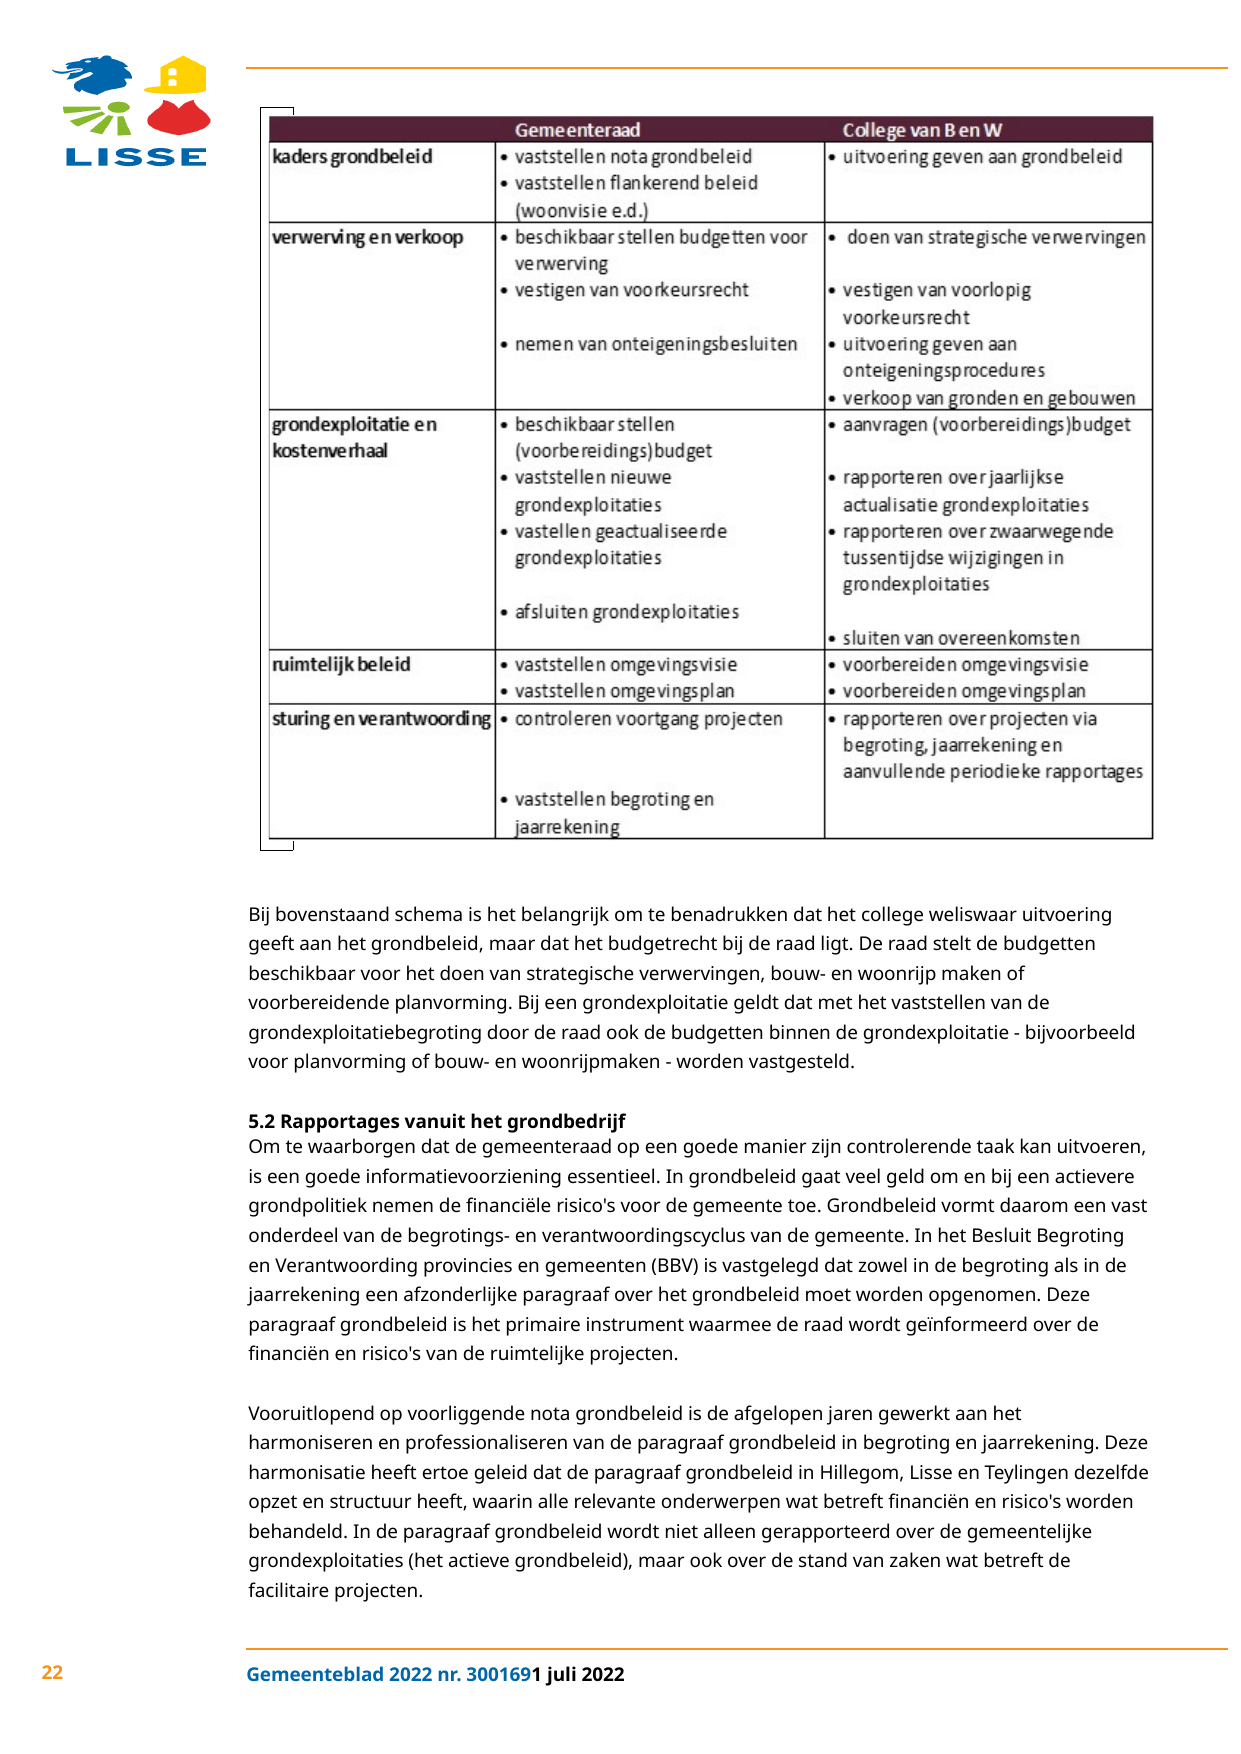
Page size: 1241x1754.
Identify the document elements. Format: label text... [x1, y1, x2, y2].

picture [268, 115, 1155, 841]
text Om te waarborgen dat de gemeenteraad op een goede manier zijn controlerende taak kan uitvoeren, is een goede informatievoorziening essentieel. In grondbeleid gaat veel geld om en bij een actievere grondpolitiek nemen de financiële risico's voor de gemeente toe. Grondbeleid vormt daarom een vast onderdeel van de begrotings- en verantwoordingscyclus van de gemeente. In het Besluit Begroting en Verantwoording provincies en gemeenten (BBV) is vastgelegd dat zowel in de begroting als in de jaarrekening een afzonderlijke paragraaf over het grondbeleid moet worden opgenomen. Deze paragraaf grondbeleid is het primaire instrument waarmee de raad wordt geïnformeerd over de financiën en risico's van de ruimtelijke projecten. [248, 1133, 1152, 1366]
text Vooruitlopend op voorliggende nota grondbeleid is de afgelopen jaren gewerkt aan het harmoniseren en professionaliseren van de paragraaf grondbeleid in begroting en jaarrekening. Deze harmonisatie heeft ertoe geleid dat de paragraaf grondbeleid in Hillegom, Lisse en Teylingen dezelfde opzet en structuur heeft, waarin alle relevante onderwerpen wat betreft financiën en risico's worden behandeld. In de paragraaf grondbeleid wordt niet alleen gerapporteerd over de gemeentelijke grondexploitaties (het actieve grondbeleid), maar ook over de stand van zaken wat betreft de facilitaire projecten. [248, 1400, 1152, 1603]
text Bij bovenstaand schema is het belangrijk om te benadrukken dat het college weliswaar uitvoering geeft aan het grondbeleid, maar dat het budgetrecht bij de raad ligt. De raad stelt de budgetten beschikbaar voor het doen van strategische verwervingen, bouw- en woonrijp maken of voorbereidende planvorming. Bij een grondexploitatie geldt dat met het vaststellen van de grondexploitatiebegroting door de raad ook de budgetten binnen de grondexploitatie - bijvoorbeeld voor planvorming of bouw- en woonrijpmaken - worden vastgesteld. [248, 901, 1152, 1074]
picture [41, 47, 231, 172]
text 5.2 Rapportages vanuit het grondbedrijf [248, 1108, 1152, 1133]
